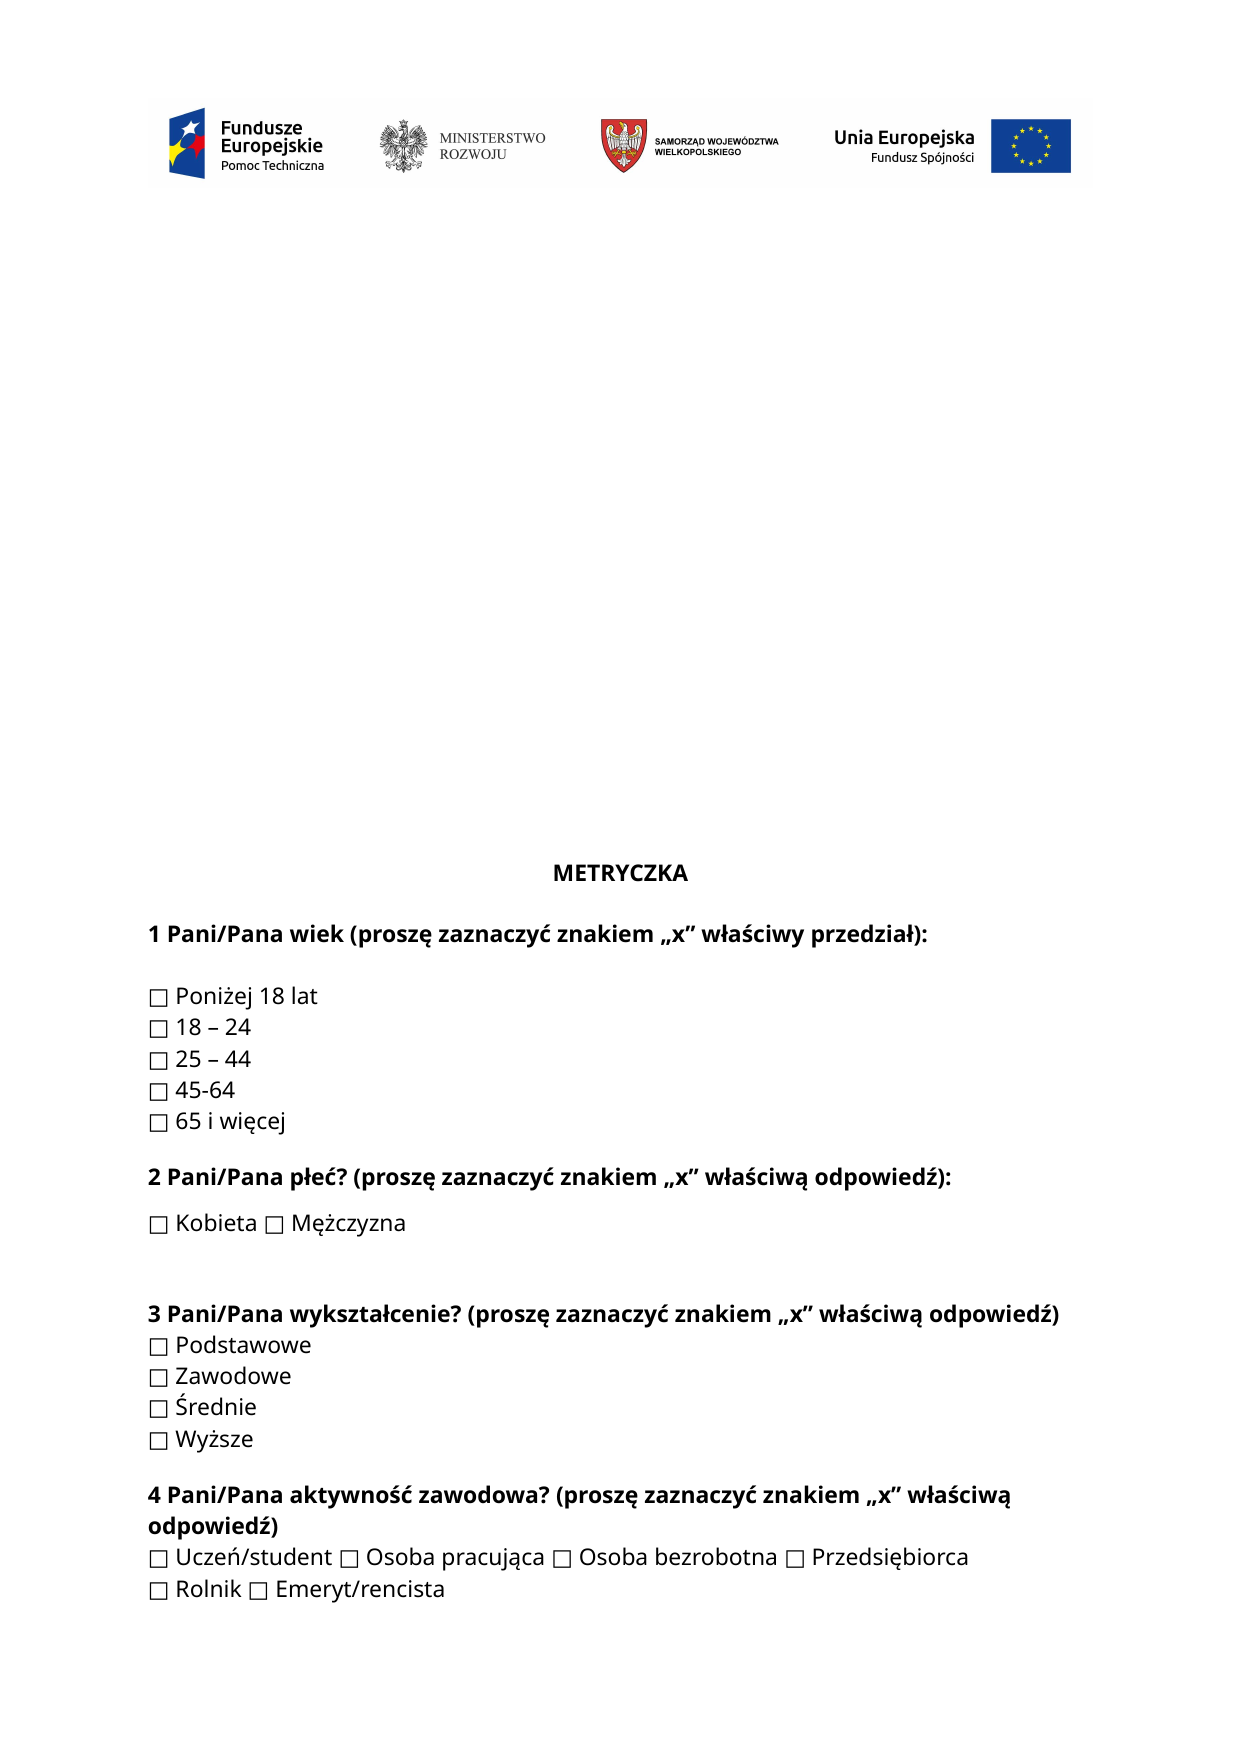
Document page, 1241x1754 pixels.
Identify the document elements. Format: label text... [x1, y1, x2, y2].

text METRYCZKA [148, 857, 1093, 888]
text □ Wyższe [148, 1422, 1093, 1454]
text □ 25 – 44 [148, 1043, 1093, 1074]
text 3 Pani/Pana wykształcenie? (proszę zaznaczyć znakiem „x” właściwą odpowiedź) [148, 1297, 1093, 1329]
text □ Poniżej 18 lat [148, 980, 1093, 1011]
text 2 Pani/Pana płeć? (proszę zaznaczyć znakiem „x” właściwą odpowiedź): [148, 1161, 1093, 1193]
text □ Rolnik □ Emeryt/rencista [148, 1572, 1093, 1604]
text □ 45-64 [148, 1074, 1093, 1105]
text 4 Pani/Pana aktywność zawodowa? (proszę zaznaczyć znakiem „x” właściwą odpowiedź) [148, 1479, 1093, 1541]
text □ Podstawowe [148, 1329, 1093, 1360]
text □ Kobieta □ Mężczyzna [148, 1207, 1093, 1238]
text □ Zawodowe [148, 1360, 1093, 1391]
text □ 18 – 24 [148, 1011, 1093, 1043]
picture [147, 98, 1093, 188]
text □ Średnie [148, 1391, 1093, 1422]
text □ 65 i więcej [148, 1105, 1093, 1136]
text 1 Pani/Pana wiek (proszę zaznaczyć znakiem „x” właściwy przedział): [148, 918, 1093, 949]
text □ Uczeń/student □ Osoba pracująca □ Osoba bezrobotna □ Przedsiębiorca [148, 1541, 1093, 1572]
